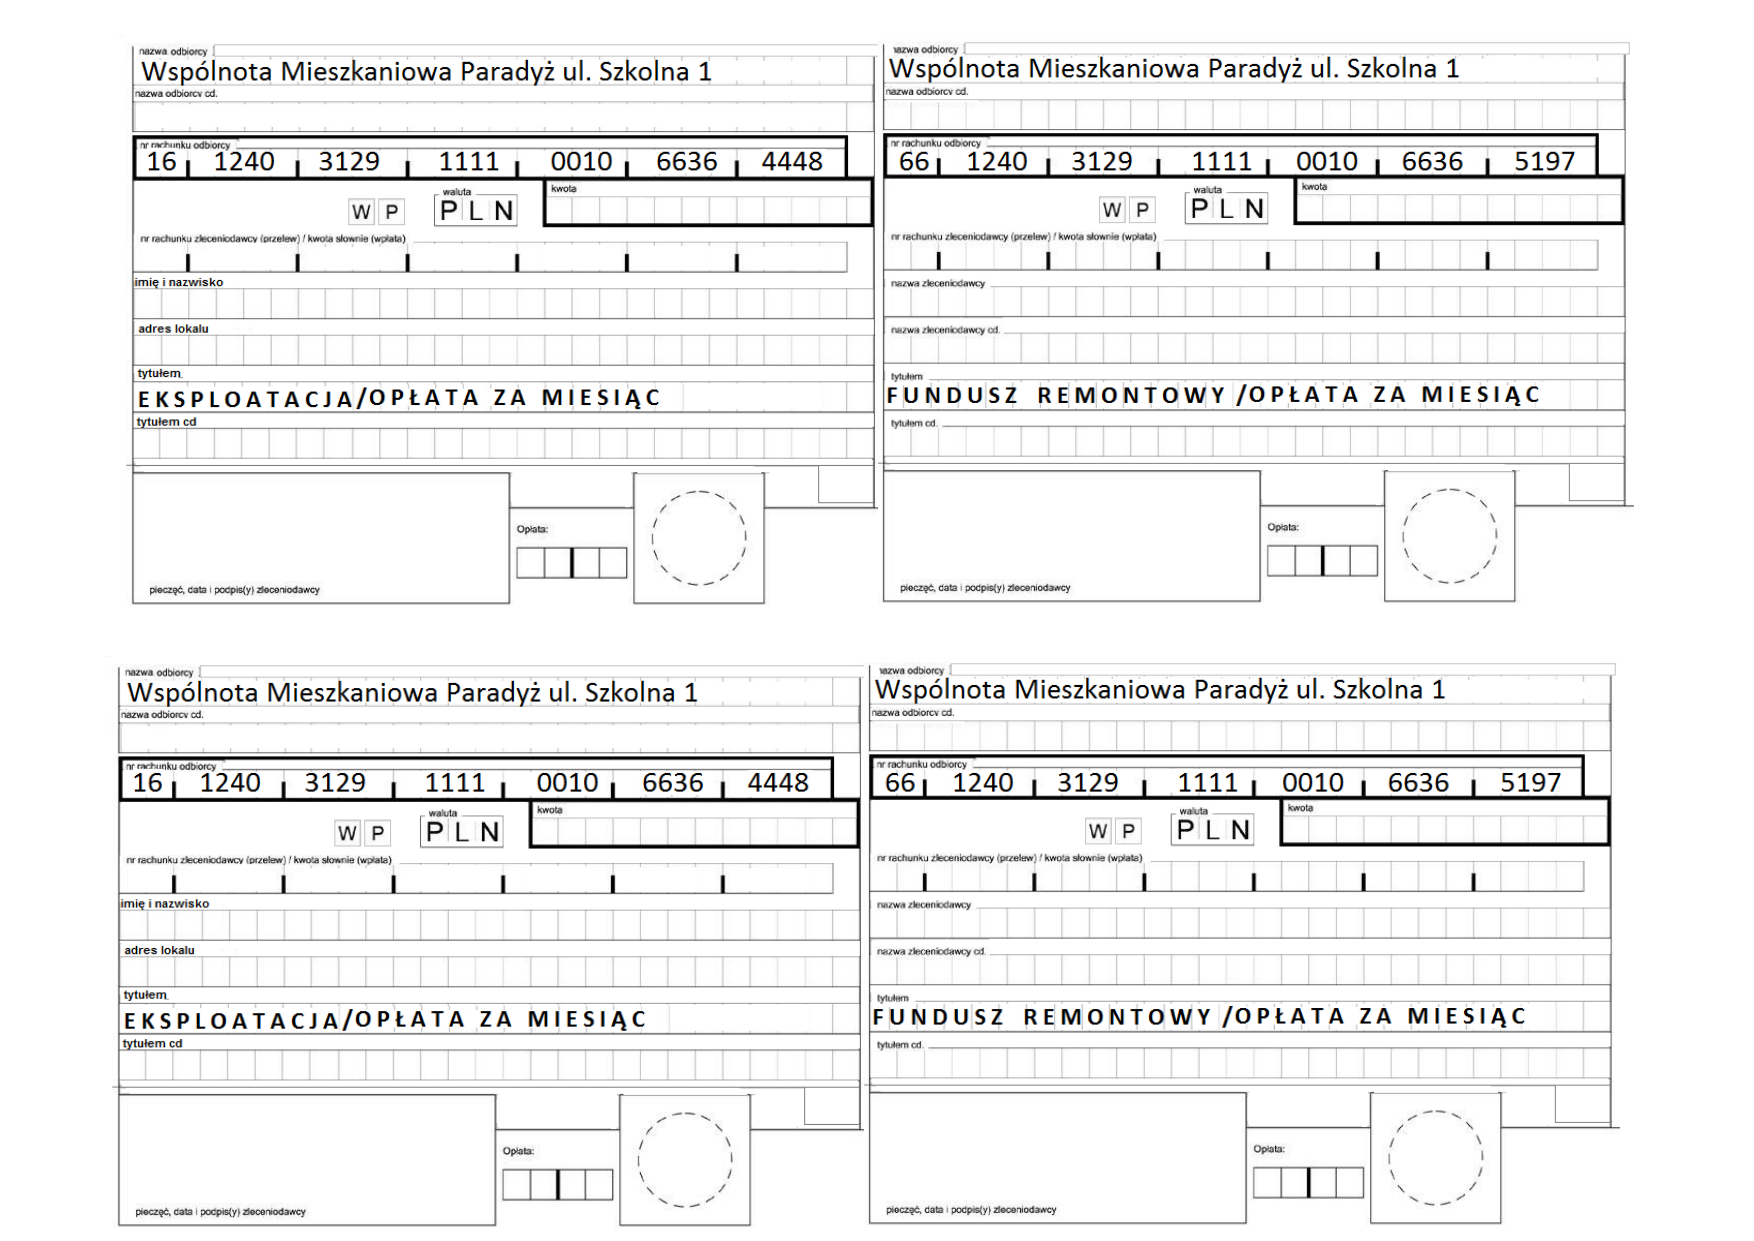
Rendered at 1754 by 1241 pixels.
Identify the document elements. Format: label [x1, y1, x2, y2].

picture [118, 35, 1636, 619]
picture [104, 656, 1622, 1241]
